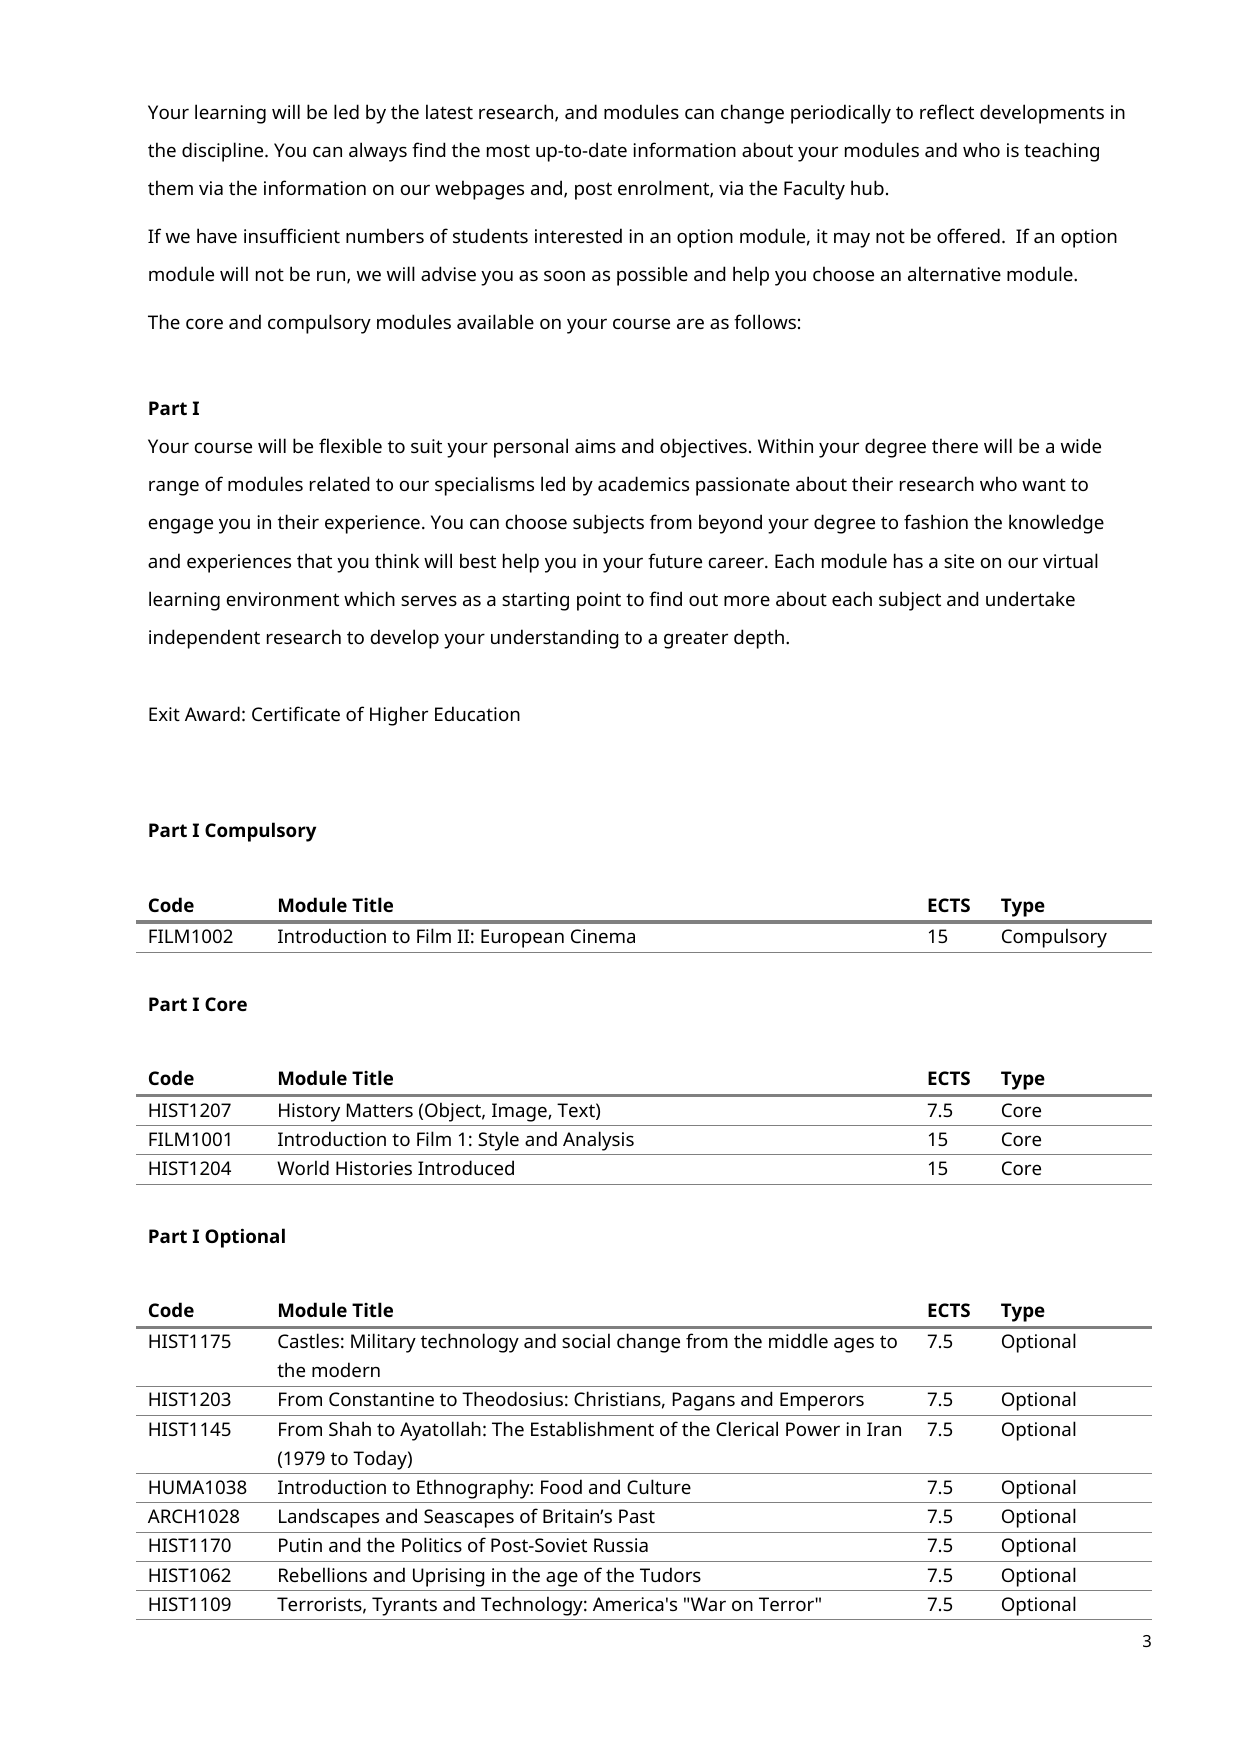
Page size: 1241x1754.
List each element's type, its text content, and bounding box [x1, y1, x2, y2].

table_cell Module Title [266, 1066, 916, 1094]
text If we have insufficient numbers of students interested in an option module, it may not be offered. If an option module will not be run, we will advise you as soon as possible and help you choose an alternative module. [148, 223, 1152, 287]
table_cell ECTS [916, 1066, 989, 1094]
table_cell Type [989, 892, 1152, 920]
table_cell Core [989, 1155, 1152, 1184]
table_cell Compulsory [989, 924, 1152, 952]
table_cell 7.5 [916, 1474, 989, 1502]
table_cell Module Title [266, 1298, 916, 1326]
table_cell 7.5 [916, 1503, 989, 1532]
text Your learning will be led by the latest research, and modules can change periodically to reflect developments in the discipline. You can always find the most up-to-date information about your modules and who is teaching them via the information on our webpages and, post enrolment, via the Faculty hub. [148, 99, 1152, 201]
table_cell Optional [989, 1387, 1152, 1415]
table_cell Optional [989, 1591, 1152, 1619]
table_cell Type [989, 1066, 1152, 1094]
table_cell FILM1001 [136, 1126, 266, 1154]
table_cell Code [136, 1066, 266, 1094]
table_cell Rebellions and Uprising in the age of the Tudors [266, 1562, 916, 1590]
table_cell HIST1204 [136, 1155, 266, 1184]
table_cell ECTS [916, 892, 989, 920]
table_cell Code [136, 892, 266, 920]
table_cell HIST1062 [136, 1562, 266, 1590]
table_cell Part I Compulsory [136, 780, 1152, 892]
table_cell HIST1203 [136, 1387, 266, 1415]
table_cell Introduction to Film 1: Style and Analysis [266, 1126, 916, 1154]
table_cell HIST1170 [136, 1533, 266, 1561]
table_cell 7.5 [916, 1387, 989, 1415]
table_cell Optional [989, 1503, 1152, 1532]
table_cell 7.5 [916, 1533, 989, 1561]
table_cell Module Title [266, 892, 916, 920]
table_header Part I Your course will be flexible to suit your personal aims and objectives. Within your degree there will be a wide range of modules related to our specialisms led by academics passionate about their research who want to engage you in their experience. You can choose subjects from beyond your degree to fashion the knowledge and experiences that you think will best help you in your future career. Each module has a site on our virtual learning environment which serves as a starting point to find out more about each subject and undertake independent research to develop your understanding to a greater depth. Exit Award: Certificate of Higher Education [136, 357, 1152, 779]
table_cell 15 [916, 1126, 989, 1154]
table_cell Optional [989, 1329, 1152, 1386]
table_cell Introduction to Film II: European Cinema [266, 924, 916, 952]
table_cell FILM1002 [136, 924, 266, 952]
table_cell HIST1207 [136, 1097, 266, 1125]
table_cell Introduction to Ethnography: Food and Culture [266, 1474, 916, 1502]
table_cell From Shah to Ayatollah: The Establishment of the Clerical Power in Iran (1979 to Today) [266, 1416, 916, 1473]
table_cell 7.5 [916, 1416, 989, 1473]
table_cell ARCH1028 [136, 1503, 266, 1532]
table_cell Terrorists, Tyrants and Technology: America's "War on Terror" [266, 1591, 916, 1619]
table_cell Optional [989, 1474, 1152, 1502]
table_cell Castles: Military technology and social change from the middle ages to the modern [266, 1329, 916, 1386]
table_cell From Constantine to Theodosius: Christians, Pagans and Emperors [266, 1387, 916, 1415]
table_cell Code [136, 1298, 266, 1326]
table_cell Putin and the Politics of Post-Soviet Russia [266, 1533, 916, 1561]
table_cell HIST1175 [136, 1329, 266, 1386]
table_cell 7.5 [916, 1591, 989, 1619]
table_cell Optional [989, 1416, 1152, 1473]
table_cell HIST1109 [136, 1591, 266, 1619]
table_cell 15 [916, 1155, 989, 1184]
table_cell World Histories Introduced [266, 1155, 916, 1184]
table_cell HIST1145 [136, 1416, 266, 1473]
table_cell 15 [916, 924, 989, 952]
text The core and compulsory modules available on your course are as follows: [148, 309, 1152, 335]
table_cell 7.5 [916, 1097, 989, 1125]
table_cell Optional [989, 1533, 1152, 1561]
table_cell Core [989, 1097, 1152, 1125]
table_cell Landscapes and Seascapes of Britain’s Past [266, 1503, 916, 1532]
table_cell Part I Core [136, 953, 1152, 1066]
table_cell Type [989, 1298, 1152, 1326]
table_cell 7.5 [916, 1329, 989, 1386]
table_cell Optional [989, 1562, 1152, 1590]
table_cell Part I Optional [136, 1185, 1152, 1297]
table_cell Core [989, 1126, 1152, 1154]
table_cell History Matters (Object, Image, Text) [266, 1097, 916, 1125]
table_cell ECTS [916, 1298, 989, 1326]
table_cell 7.5 [916, 1562, 989, 1590]
table_cell HUMA1038 [136, 1474, 266, 1502]
